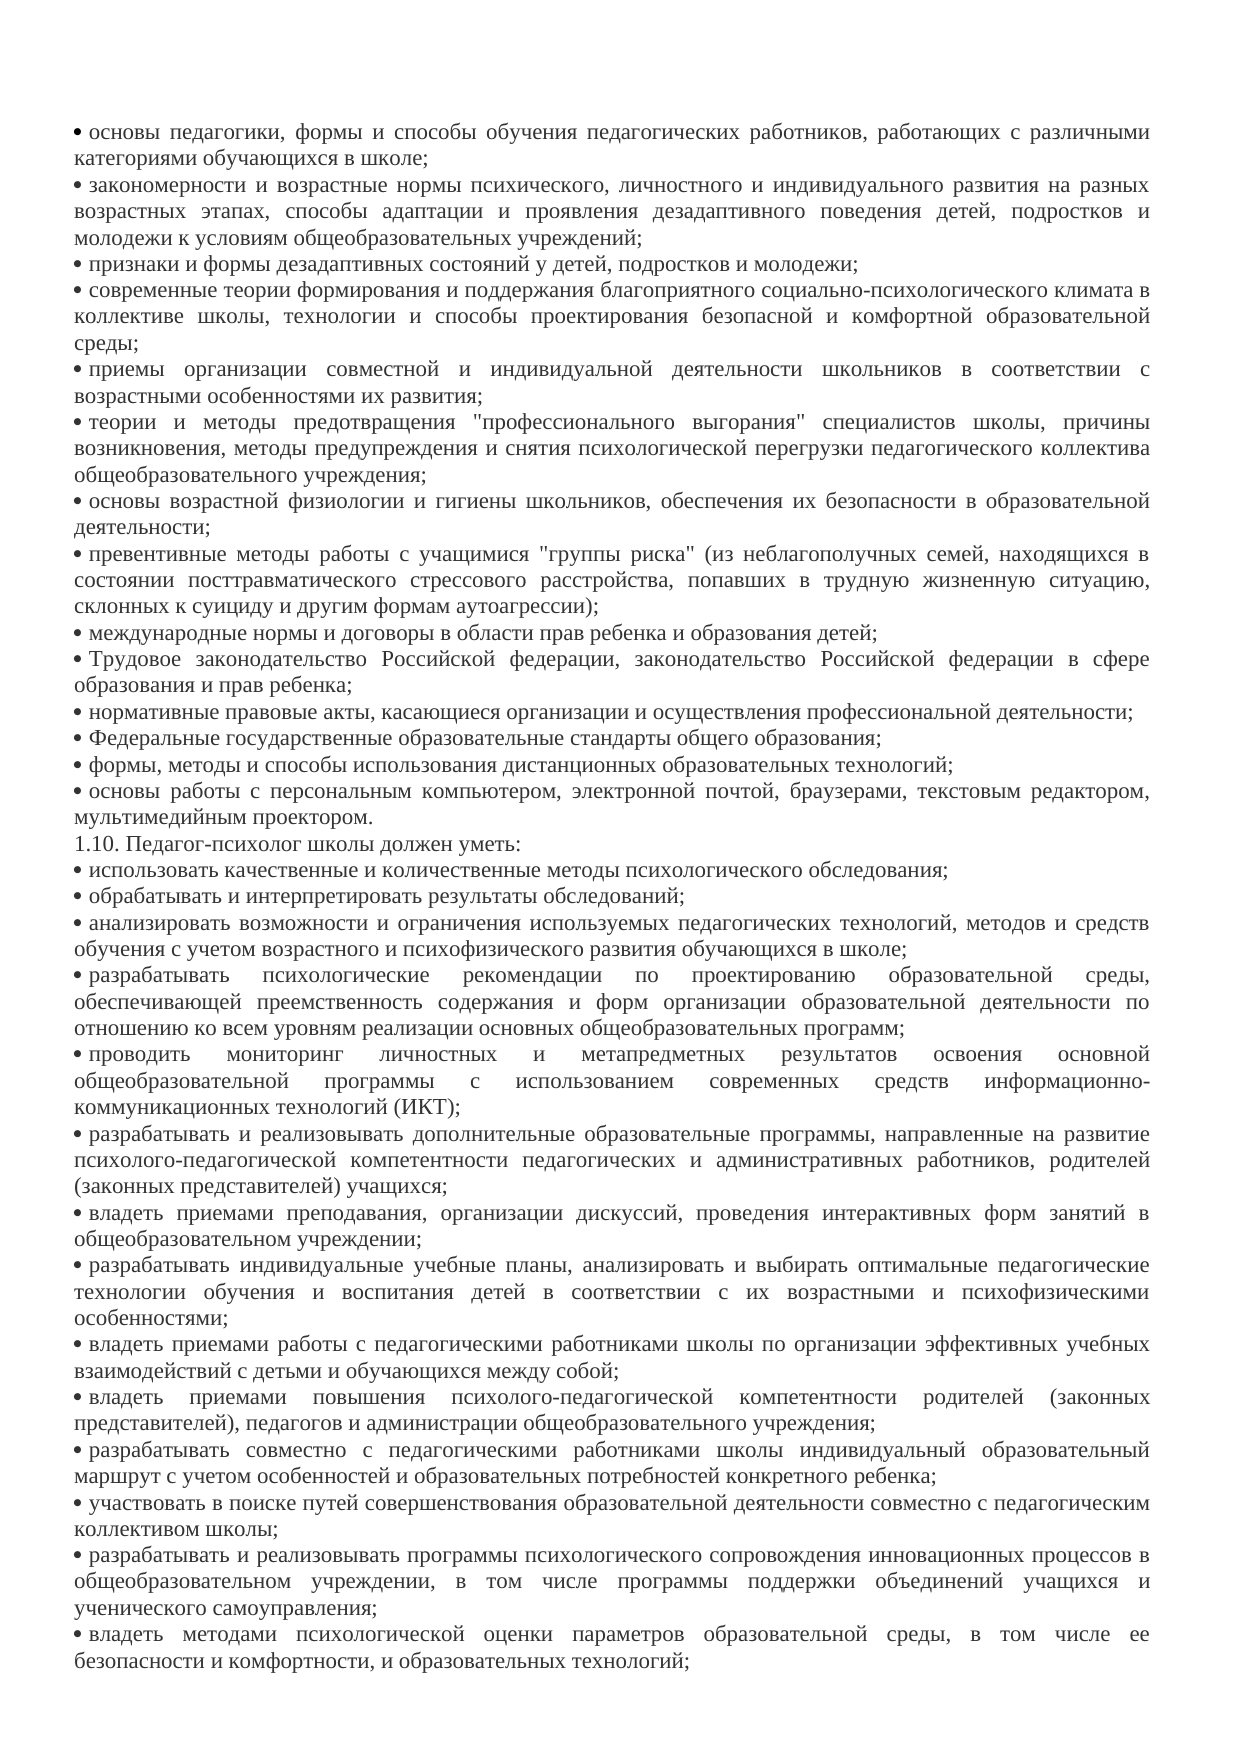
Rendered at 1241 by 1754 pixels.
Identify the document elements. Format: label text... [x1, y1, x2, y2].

list формы, методы и способы использования дистанционных образовательных технологий; [74, 751, 1152, 777]
list участвовать в поиске путей совершенствования образовательной деятельности совместно с педагогическим коллективом школы; [74, 1488, 1152, 1541]
list обрабатывать и интерпретировать результаты обследований; [74, 882, 1152, 909]
list основы работы с персональным компьютером, электронной почтой, браузерами, текстовым редактором, мультимедийным проектором. [74, 777, 1152, 830]
list современные теории формирования и поддержания благоприятного социально-психологического климата в коллективе школы, технологии и способы проектирования безопасной и комфортной образовательной среды; [74, 276, 1152, 355]
list разрабатывать и реализовывать дополнительные образовательные программы, направленные на развитие психолого-педагогической компетентности педагогических и административных работников, родителей (законных представителей) учащихся; [74, 1119, 1152, 1199]
text 1.10. Педагог-психолог школы должен уметь: [74, 830, 1152, 856]
list использовать качественные и количественные методы психологического обследования; [74, 856, 1152, 882]
list нормативные правовые акты, касающиеся организации и осуществления профессиональной деятельности; [74, 698, 1152, 724]
list разрабатывать психологические рекомендации по проектированию образовательной среды, обеспечивающей преемственность содержания и форм организации образовательной деятельности по отношению ко всем уровням реализации основных общеобразовательных программ; [74, 961, 1152, 1041]
list Федеральные государственные образовательные стандарты общего образования; [74, 724, 1152, 751]
list владеть приемами преподавания, организации дискуссий, проведения интерактивных форм занятий в общеобразовательном учреждении; [74, 1199, 1152, 1251]
list разрабатывать индивидуальные учебные планы, анализировать и выбирать оптимальные педагогические технологии обучения и воспитания детей в соответствии с их возрастными и психофизическими особенностями; [74, 1251, 1152, 1330]
list проводить мониторинг личностных и метапредметных результатов освоения основной общеобразовательной программы с использованием современных средств информационно-коммуникационных технологий (ИКТ); [74, 1041, 1152, 1119]
list теории и методы предотвращения "профессионального выгорания" специалистов школы, причины возникновения, методы предупреждения и снятия психологической перегрузки педагогического коллектива общеобразовательного учреждения; [74, 408, 1152, 487]
list основы педагогики, формы и способы обучения педагогических работников, работающих с различными категориями обучающихся в школе; [74, 118, 1152, 171]
list признаки и формы дезадаптивных состояний у детей, подростков и молодежи; [74, 250, 1152, 276]
list разрабатывать совместно с педагогическими работниками школы индивидуальный образовательный маршрут с учетом особенностей и образовательных потребностей конкретного ребенка; [74, 1436, 1152, 1488]
list владеть приемами повышения психолого-педагогической компетентности родителей (законных представителей), педагогов и администрации общеобразовательного учреждения; [74, 1383, 1152, 1436]
list международные нормы и договоры в области прав ребенка и образования детей; [74, 619, 1152, 645]
list Трудовое законодательство Российской федерации, законодательство Российской федерации в сфере образования и прав ребенка; [74, 645, 1152, 698]
list владеть методами психологической оценки параметров образовательной среды, в том числе ее безопасности и комфортности, и образовательных технологий; [74, 1620, 1152, 1673]
list владеть приемами работы с педагогическими работниками школы по организации эффективных учебных взаимодействий с детьми и обучающихся между собой; [74, 1330, 1152, 1383]
list превентивные методы работы с учащимися "группы риска" (из неблагополучных семей, находящихся в состоянии посттравматического стрессового расстройства, попавших в трудную жизненную ситуацию, склонных к суициду и другим формам аутоагрессии); [74, 540, 1152, 619]
list приемы организации совместной и индивидуальной деятельности школьников в соответствии с возрастными особенностями их развития; [74, 355, 1152, 408]
list закономерности и возрастные нормы психического, личностного и индивидуального развития на разных возрастных этапах, способы адаптации и проявления дезадаптивного поведения детей, подростков и молодежи к условиям общеобразовательных учреждений; [74, 171, 1152, 250]
list анализировать возможности и ограничения используемых педагогических технологий, методов и средств обучения с учетом возрастного и психофизического развития обучающихся в школе; [74, 909, 1152, 961]
list основы возрастной физиологии и гигиены школьников, обеспечения их безопасности в образовательной деятельности; [74, 487, 1152, 540]
list разрабатывать и реализовывать программы психологического сопровождения инновационных процессов в общеобразовательном учреждении, в том числе программы поддержки объединений учащихся и ученического самоуправления; [74, 1541, 1152, 1620]
